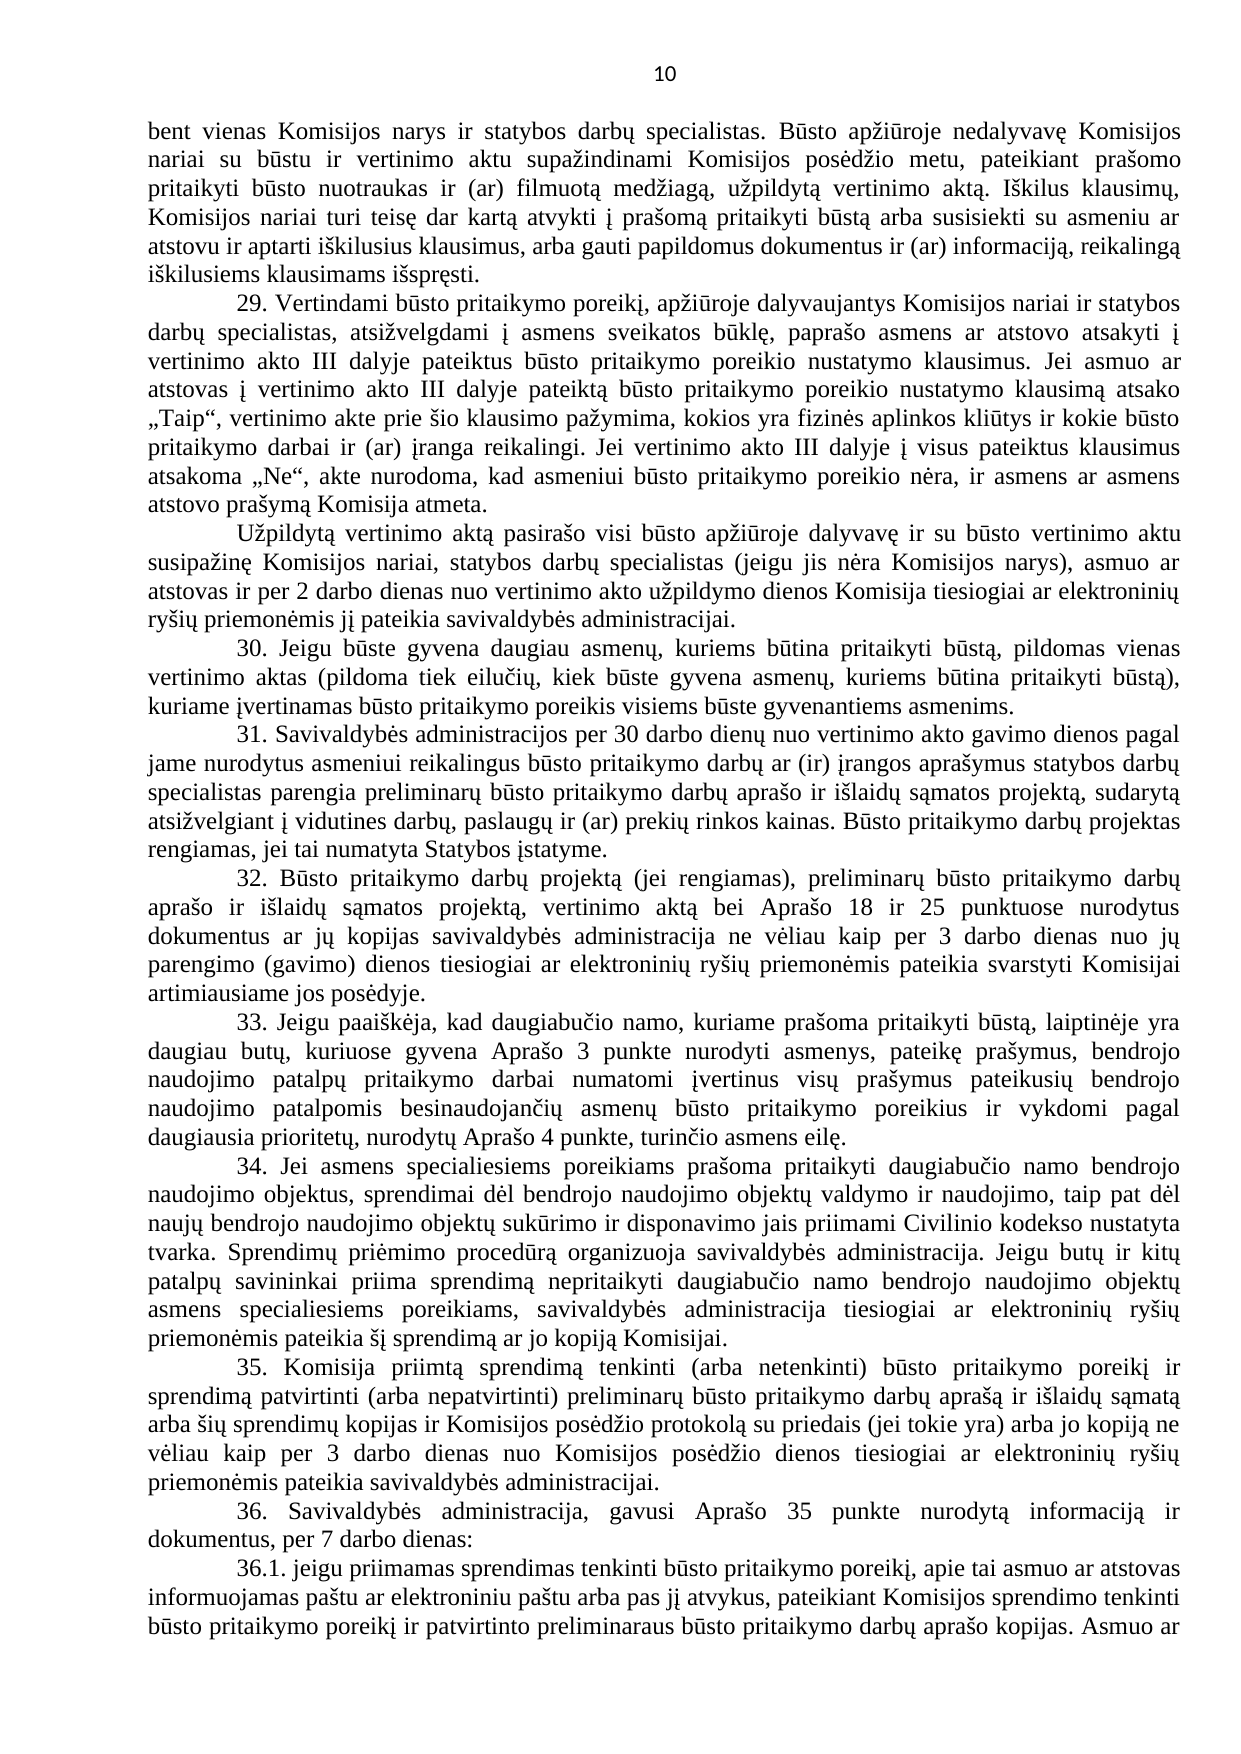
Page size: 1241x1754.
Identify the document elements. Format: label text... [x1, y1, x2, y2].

text 33. Jeigu paaiškėja, kad daugiabučio namo, kuriame prašoma pritaikyti būstą, laiptinėje yra daugiau butų, kuriuose gyvena Aprašo 3 punkte nurodyti asmenys, pateikę prašymus, bendrojo naudojimo patalpų pritaikymo darbai numatomi įvertinus visų prašymus pateikusių bendrojo naudojimo patalpomis besinaudojančių asmenų būsto pritaikymo poreikius ir vykdomi pagal daugiausia prioritetų, nurodytų Aprašo 4 punkte, turinčio asmens eilę. [148, 1007, 1181, 1151]
text 34. Jei asmens specialiesiems poreikiams prašoma pritaikyti daugiabučio namo bendrojo naudojimo objektus, sprendimai dėl bendrojo naudojimo objektų valdymo ir naudojimo, taip pat dėl naujų bendrojo naudojimo objektų sukūrimo ir disponavimo jais priimami Civilinio kodekso nustatyta tvarka. Sprendimų priėmimo procedūrą organizuoja savivaldybės administracija. Jeigu butų ir kitų patalpų savininkai priima sprendimą nepritaikyti daugiabučio namo bendrojo naudojimo objektų asmens specialiesiems poreikiams, savivaldybės administracija tiesiogiai ar elektroninių ryšių priemonėmis pateikia šį sprendimą ar jo kopiją Komisijai. [148, 1151, 1181, 1352]
text bent vienas Komisijos narys ir statybos darbų specialistas. Būsto apžiūroje nedalyvavę Komisijos nariai su būstu ir vertinimo aktu supažindinami Komisijos posėdžio metu, pateikiant prašomo pritaikyti būsto nuotraukas ir (ar) filmuotą medžiagą, užpildytą vertinimo aktą. Iškilus klausimų, Komisijos nariai turi teisę dar kartą atvykti į prašomą pritaikyti būstą arba susisiekti su asmeniu ar atstovu ir aptarti iškilusius klausimus, arba gauti papildomus dokumentus ir (ar) informaciją, reikalingą iškilusiems klausimams išspręsti. [148, 116, 1181, 288]
text Užpildytą vertinimo aktą pasirašo visi būsto apžiūroje dalyvavę ir su būsto vertinimo aktu susipažinę Komisijos nariai, statybos darbų specialistas (jeigu jis nėra Komisijos narys), asmuo ar atstovas ir per 2 darbo dienas nuo vertinimo akto užpildymo dienos Komisija tiesiogiai ar elektroninių ryšių priemonėmis jį pateikia savivaldybės administracijai. [148, 518, 1181, 633]
text 30. Jeigu būste gyvena daugiau asmenų, kuriems būtina pritaikyti būstą, pildomas vienas vertinimo aktas (pildoma tiek eilučių, kiek būste gyvena asmenų, kuriems būtina pritaikyti būstą), kuriame įvertinamas būsto pritaikymo poreikis visiems būste gyvenantiems asmenims. [148, 633, 1181, 719]
text 32. Būsto pritaikymo darbų projektą (jei rengiamas), preliminarų būsto pritaikymo darbų aprašo ir išlaidų sąmatos projektą, vertinimo aktą bei Aprašo 18 ir 25 punktuose nurodytus dokumentus ar jų kopijas savivaldybės administracija ne vėliau kaip per 3 darbo dienas nuo jų parengimo (gavimo) dienos tiesiogiai ar elektroninių ryšių priemonėmis pateikia svarstyti Komisijai artimiausiame jos posėdyje. [148, 863, 1181, 1007]
text 31. Savivaldybės administracijos per 30 darbo dienų nuo vertinimo akto gavimo dienos pagal jame nurodytus asmeniui reikalingus būsto pritaikymo darbų ar (ir) įrangos aprašymus statybos darbų specialistas parengia preliminarų būsto pritaikymo darbų aprašo ir išlaidų sąmatos projektą, sudarytą atsižvelgiant į vidutines darbų, paslaugų ir (ar) prekių rinkos kainas. Būsto pritaikymo darbų projektas rengiamas, jei tai numatyta Statybos įstatyme. [148, 719, 1181, 863]
text 36.1. jeigu priimamas sprendimas tenkinti būsto pritaikymo poreikį, apie tai asmuo ar atstovas informuojamas paštu ar elektroniniu paštu arba pas jį atvykus, pateikiant Komisijos sprendimo tenkinti būsto pritaikymo poreikį ir patvirtinto preliminaraus būsto pritaikymo darbų aprašo kopijas. Asmuo ar [148, 1553, 1181, 1639]
text 36. Savivaldybės administracija, gavusi Aprašo 35 punkte nurodytą informaciją ir dokumentus, per 7 darbo dienas: [148, 1496, 1181, 1553]
text 29. Vertindami būsto pritaikymo poreikį, apžiūroje dalyvaujantys Komisijos nariai ir statybos darbų specialistas, atsižvelgdami į asmens sveikatos būklę, paprašo asmens ar atstovo atsakyti į vertinimo akto III dalyje pateiktus būsto pritaikymo poreikio nustatymo klausimus. Jei asmuo ar atstovas į vertinimo akto III dalyje pateiktą būsto pritaikymo poreikio nustatymo klausimą atsako „Taip“, vertinimo akte prie šio klausimo pažymima, kokios yra fizinės aplinkos kliūtys ir kokie būsto pritaikymo darbai ir (ar) įranga reikalingi. Jei vertinimo akto III dalyje į visus pateiktus klausimus atsakoma „Ne“, akte nurodoma, kad asmeniui būsto pritaikymo poreikio nėra, ir asmens ar asmens atstovo prašymą Komisija atmeta. [148, 288, 1181, 518]
text 35. Komisija priimtą sprendimą tenkinti (arba netenkinti) būsto pritaikymo poreikį ir sprendimą patvirtinti (arba nepatvirtinti) preliminarų būsto pritaikymo darbų aprašą ir išlaidų sąmatą arba šių sprendimų kopijas ir Komisijos posėdžio protokolą su priedais (jei tokie yra) arba jo kopiją ne vėliau kaip per 3 darbo dienas nuo Komisijos posėdžio dienos tiesiogiai ar elektroninių ryšių priemonėmis pateikia savivaldybės administracijai. [148, 1352, 1181, 1496]
